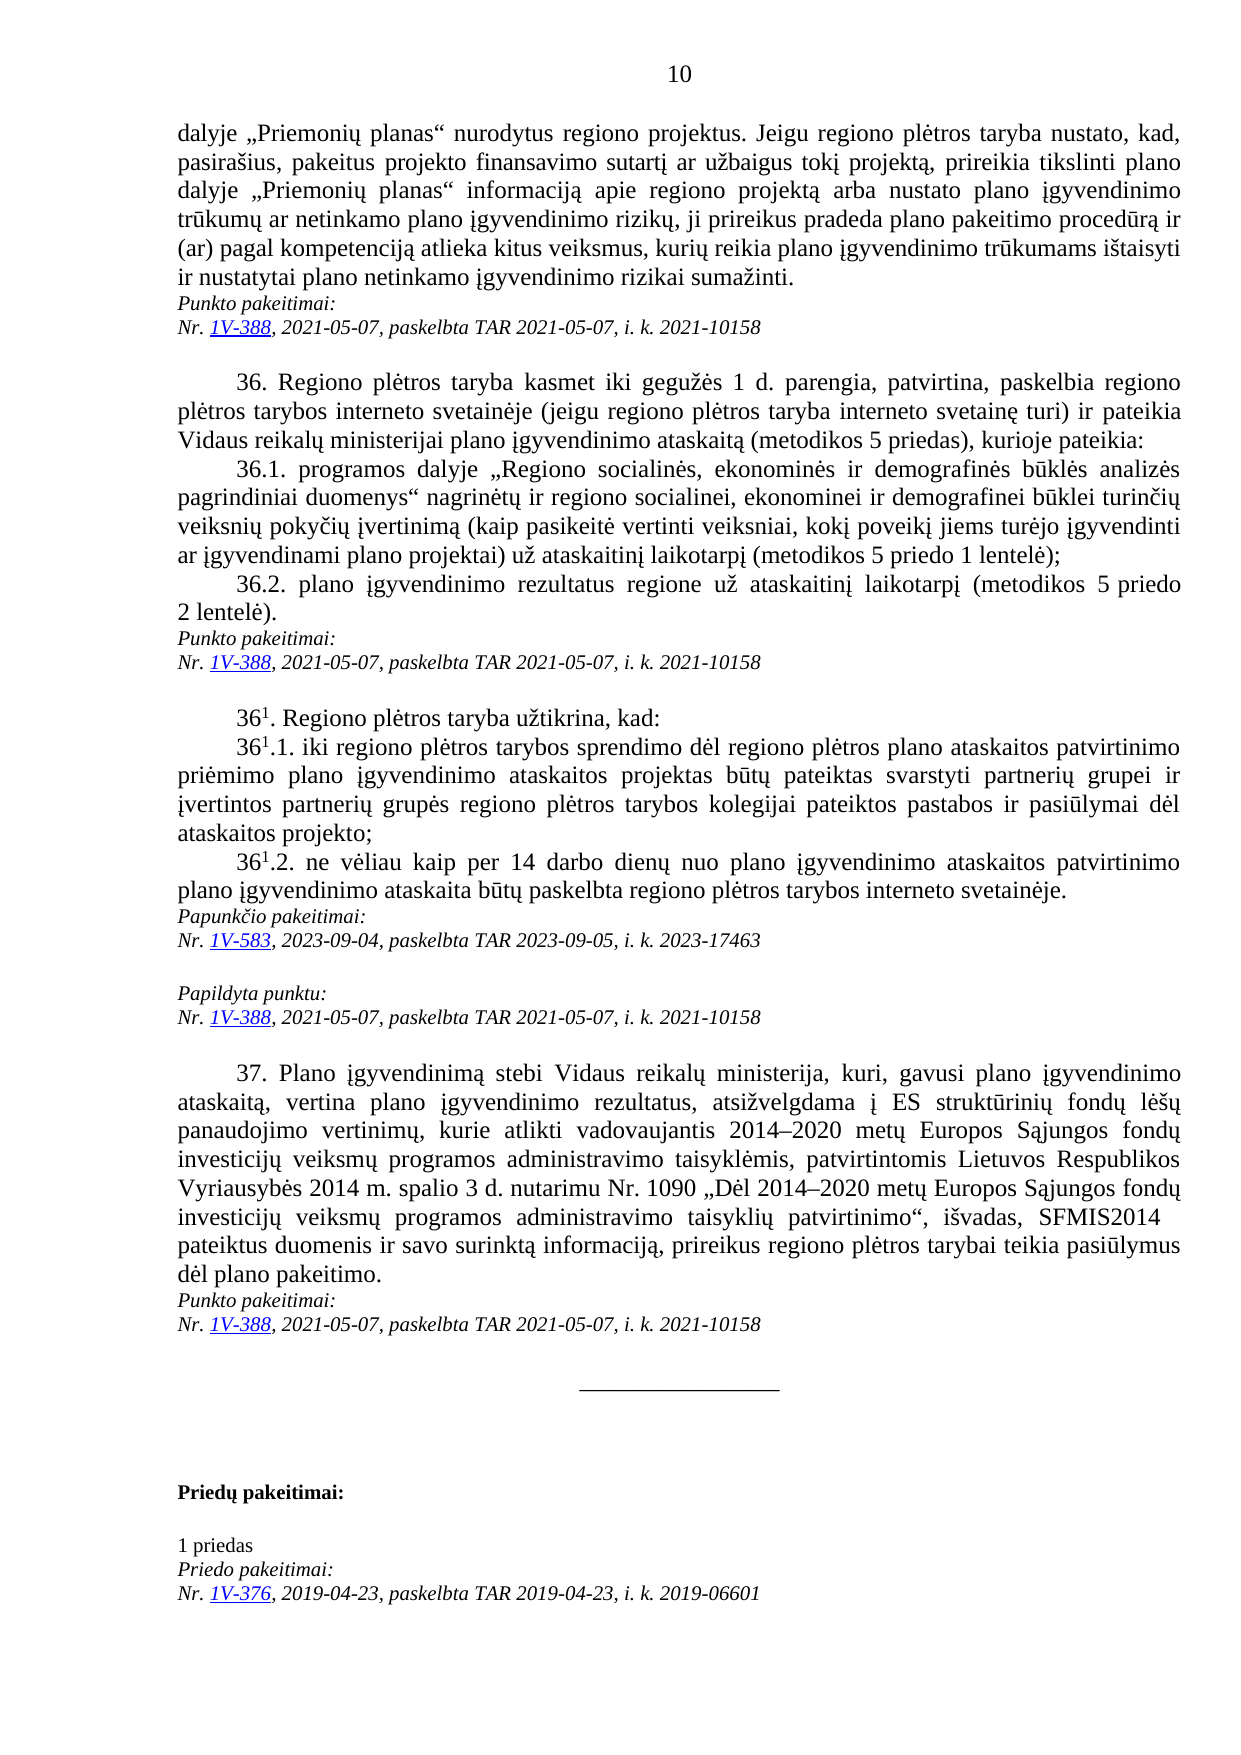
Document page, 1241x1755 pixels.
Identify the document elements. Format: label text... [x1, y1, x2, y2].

text Nr. 1V-388, 2021-05-07, paskelbta TAR 2021-05-07, i. k. 2021-10158 [177, 1312, 1181, 1336]
text 37. Plano įgyvendinimą stebi Vidaus reikalų ministerija, kuri, gavusi plano įgyvendinimo ataskaitą, vertina plano įgyvendinimo rezultatus, atsižvelgdama į ES struktūrinių fondų lėšų panaudojimo vertinimų, kurie atlikti vadovaujantis 2014–2020 metų Europos Sąjungos fondų investicijų veiksmų programos administravimo taisyklėmis, patvirtintomis Lietuvos Respublikos Vyriausybės 2014 m. spalio 3 d. nutarimu Nr. 1090 „Dėl 2014–2020 metų Europos Sąjungos fondų investicijų veiksmų programos administravimo taisyklių patvirtinimo“, išvadas, SFMIS2014 pateiktus duomenis ir savo surinktą informaciją, prireikus regiono plėtros tarybai teikia pasiūlymus dėl plano pakeitimo. [177, 1058, 1181, 1288]
text Nr. 1V-388, 2021-05-07, paskelbta TAR 2021-05-07, i. k. 2021-10158 [177, 650, 1181, 674]
text Papunkčio pakeitimai: [177, 904, 1181, 928]
text dalyje „Priemonių planas“ nurodytus regiono projektus. Jeigu regiono plėtros taryba nustato, kad, pasirašius, pakeitus projekto finansavimo sutartį ar užbaigus tokį projektą, prireikia tikslinti plano dalyje „Priemonių planas“ informaciją apie regiono projektą arba nustato plano įgyvendinimo trūkumų ar netinkamo plano įgyvendinimo rizikų, ji prireikus pradeda plano pakeitimo procedūrą ir (ar) pagal kompetenciją atlieka kitus veiksmus, kurių reikia plano įgyvendinimo trūkumams ištaisyti ir nustatytai plano netinkamo įgyvendinimo rizikai sumažinti. [177, 118, 1181, 291]
text 36. Regiono plėtros taryba kasmet iki gegužės 1 d. parengia, patvirtina, paskelbia regiono plėtros tarybos interneto svetainėje (jeigu regiono plėtros taryba interneto svetainę turi) ir pateikia Vidaus reikalų ministerijai plano įgyvendinimo ataskaitą (metodikos 5 priedas), kurioje pateikia: [177, 367, 1181, 454]
text 1 priedas [177, 1533, 1181, 1557]
text 36.2. plano įgyvendinimo rezultatus regione už ataskaitinį laikotarpį (metodikos 5 priedo 2 lentelė). [177, 569, 1181, 626]
text Punkto pakeitimai: [177, 1288, 1181, 1312]
text Nr. 1V-388, 2021-05-07, paskelbta TAR 2021-05-07, i. k. 2021-10158 [177, 1005, 1181, 1029]
text 36.1. programos dalyje „Regiono socialinės, ekonominės ir demografinės būklės analizės pagrindiniai duomenys“ nagrinėtų ir regiono socialinei, ekonominei ir demografinei būklei turinčių veiksnių pokyčių įvertinimą (kaip pasikeitė vertinti veiksniai, kokį poveikį jiems turėjo įgyvendinti ar įgyvendinami plano projektai) už ataskaitinį laikotarpį (metodikos 5 priedo 1 lentelė); [177, 454, 1181, 569]
text Nr. 1V-388, 2021-05-07, paskelbta TAR 2021-05-07, i. k. 2021-10158 [177, 315, 1181, 339]
text Punkto pakeitimai: [177, 291, 1181, 315]
text Priedo pakeitimai: [177, 1557, 1181, 1581]
text 361. Regiono plėtros taryba užtikrina, kad: [177, 703, 1181, 732]
text 361.1. iki regiono plėtros tarybos sprendimo dėl regiono plėtros plano ataskaitos patvirtinimo priėmimo plano įgyvendinimo ataskaitos projektas būtų pateiktas svarstyti partnerių grupei ir įvertintos partnerių grupės regiono plėtros tarybos kolegijai pateiktos pastabos ir pasiūlymai dėl ataskaitos projekto; [177, 732, 1181, 847]
text 361.2. ne vėliau kaip per 14 darbo dienų nuo plano įgyvendinimo ataskaitos patvirtinimo plano įgyvendinimo ataskaita būtų paskelbta regiono plėtros tarybos interneto svetainėje. [177, 847, 1181, 904]
text Punkto pakeitimai: [177, 626, 1181, 650]
text Priedų pakeitimai: [177, 1480, 1181, 1504]
text Nr. 1V-583, 2023-09-04, paskelbta TAR 2023-09-05, i. k. 2023-17463 [177, 928, 1181, 952]
text Papildyta punktu: [177, 981, 1181, 1005]
text Nr. 1V-376, 2019-04-23, paskelbta TAR 2019-04-23, i. k. 2019-06601 [177, 1581, 1181, 1605]
text ________________ [177, 1365, 1181, 1394]
